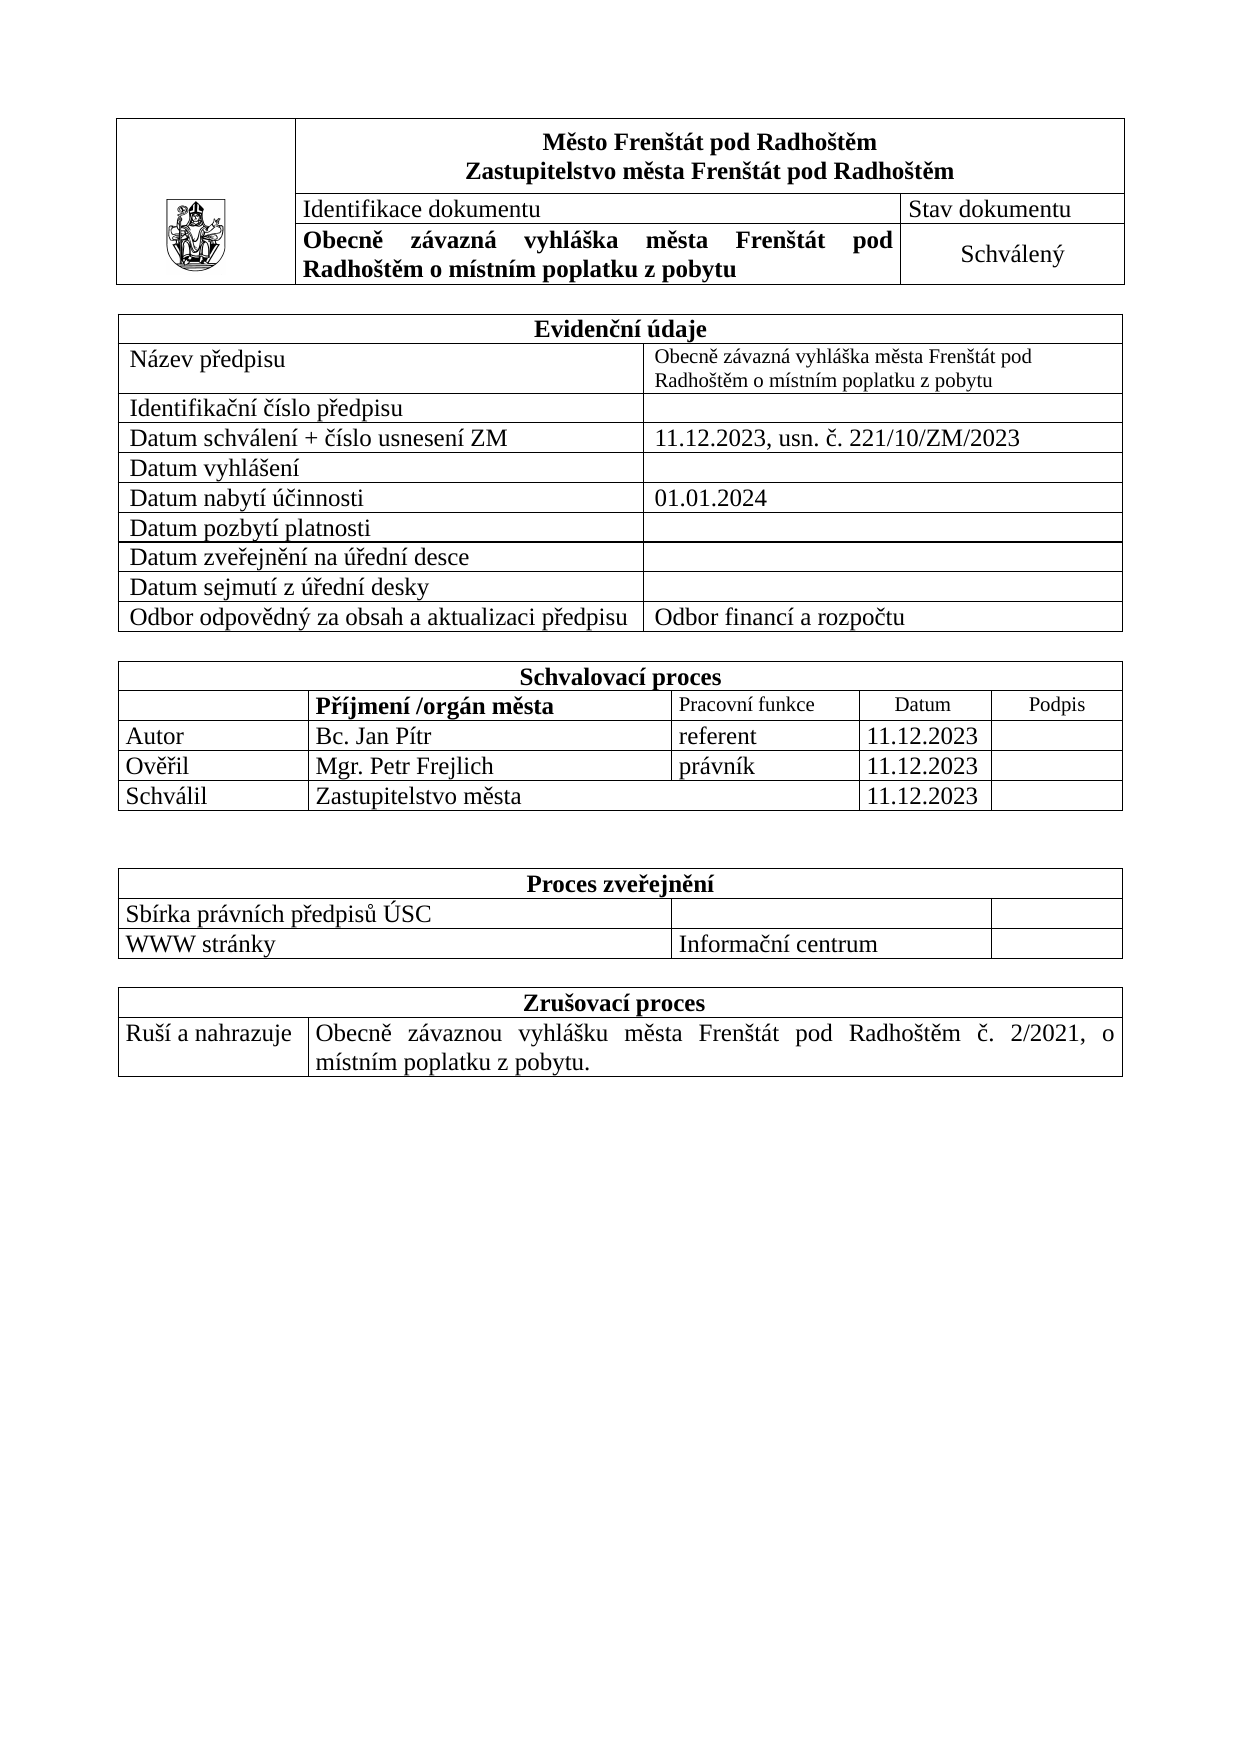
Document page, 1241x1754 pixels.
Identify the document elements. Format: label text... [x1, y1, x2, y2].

table_cell [992, 781, 1122, 809]
table_cell Datum pozbytí platnosti [119, 513, 643, 541]
table_cell Obecně závaznou vyhlášku města Frenštát pod Radhoštěm č. 2/2021, o místním poplatku z pobytu. [309, 1018, 1122, 1076]
table_cell [992, 929, 1122, 957]
table_cell referent [672, 721, 859, 750]
table_header [117, 119, 295, 284]
table_cell 11.12.2023 [860, 781, 991, 809]
table_cell [644, 572, 1122, 601]
table_cell Odbor financí a rozpočtu [644, 602, 1122, 631]
table_cell [644, 394, 1122, 422]
table_header Evidenční údaje [119, 315, 1122, 343]
table_cell Informační centrum [672, 929, 991, 957]
table_cell Příjmení /orgán města [309, 691, 671, 720]
table_header Město Frenštát pod Radhoštěm Zastupitelstvo města Frenštát pod Radhoštěm [296, 119, 1124, 193]
table_header Zrušovací proces [119, 988, 1122, 1017]
table_cell Podpis [992, 691, 1122, 720]
table_cell 11.12.2023 [860, 721, 991, 750]
table_cell Obecně závazná vyhláška města Frenštát pod Radhoštěm o místním poplatku z pobytu [644, 344, 1122, 392]
table_cell [644, 513, 1122, 541]
table_cell Datum nabytí účinnosti [119, 483, 643, 512]
table_cell 11.12.2023 [860, 751, 991, 780]
table_cell Identifikace dokumentu [296, 194, 900, 223]
table_cell Název předpisu [119, 344, 643, 392]
table_cell [992, 721, 1122, 750]
table_cell Odbor odpovědný za obsah a aktualizaci předpisu [119, 602, 643, 631]
table_cell Datum schválení + číslo usnesení ZM [119, 423, 643, 452]
table_cell [992, 899, 1122, 928]
table_cell Obecně závazná vyhláška města Frenštát pod Radhoštěm o místním poplatku z pobytu [296, 224, 900, 284]
table_cell [644, 543, 1122, 571]
table_header Proces zveřejnění [119, 869, 1122, 898]
table_cell Bc. Jan Pítr [309, 721, 671, 750]
table_cell Datum sejmutí z úřední desky [119, 572, 643, 601]
table_cell 11.12.2023, usn. č. 221/10/ZM/2023 [644, 423, 1122, 452]
table_cell 01.01.2024 [644, 483, 1122, 512]
table_cell Stav dokumentu [901, 194, 1124, 223]
table_cell Autor [119, 721, 308, 750]
table_cell Schválený [901, 224, 1124, 284]
table_cell Zastupitelstvo města [309, 781, 859, 809]
table_cell Identifikační číslo předpisu [119, 394, 643, 422]
table_cell Ruší a nahrazuje [119, 1018, 308, 1076]
table_cell Datum [860, 691, 991, 720]
table_cell Datum vyhlášení [119, 453, 643, 482]
table_cell Pracovní funkce [672, 691, 859, 720]
table_cell [644, 453, 1122, 482]
table_cell WWW stránky [119, 929, 671, 957]
table_cell právník [672, 751, 859, 780]
table_header Schvalovací proces [119, 662, 1122, 690]
table_cell Mgr. Petr Frejlich [309, 751, 671, 780]
table_cell [672, 899, 991, 928]
table_cell Sbírka právních předpisů ÚSC [119, 899, 671, 928]
table_cell Ověřil [119, 751, 308, 780]
table_cell Schválil [119, 781, 308, 809]
table_cell [992, 751, 1122, 780]
table_cell Datum zveřejnění na úřední desce [119, 543, 643, 571]
table_cell [119, 691, 308, 720]
